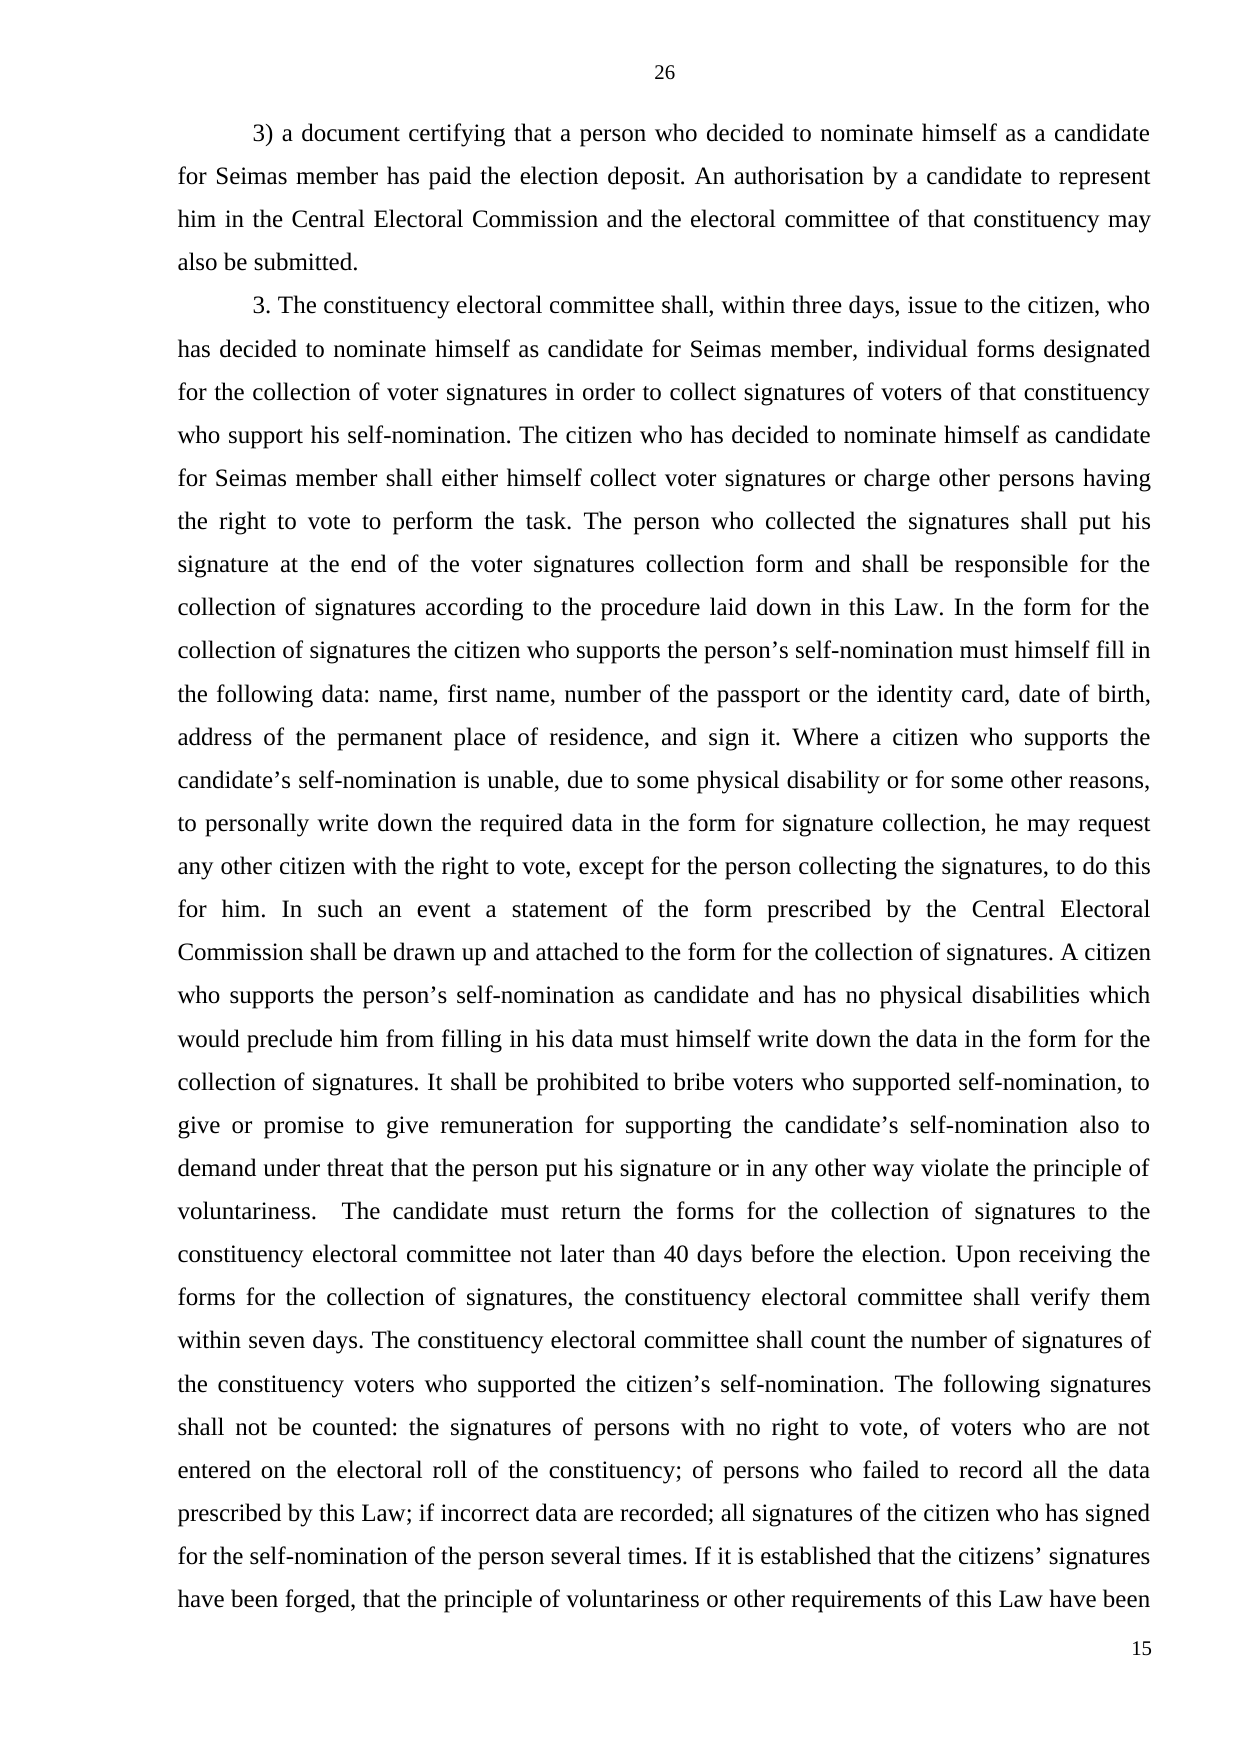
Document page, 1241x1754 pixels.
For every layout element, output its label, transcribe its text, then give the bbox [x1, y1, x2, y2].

text 3) a document certifying that a person who decided to nominate himself as a candidate for Seimas member has paid the election deposit. An authorisation by a candidate to represent him in the Central Electoral Commission and the electoral committee of that constituency may also be submitted. [177, 118, 1152, 276]
text 3. The constituency electoral committee shall, within three days, issue to the citizen, who has decided to nominate himself as candidate for Seimas member, individual forms designated for the collection of voter signatures in order to collect signatures of voters of that constituency who support his self-nomination. The citizen who has decided to nominate himself as candidate for Seimas member shall either himself collect voter signatures or charge other persons having the right to vote to perform the task. The person who collected the signatures shall put his signature at the end of the voter signatures collection form and shall be responsible for the collection of signatures according to the procedure laid down in this Law. In the form for the collection of signatures the citizen who supports the person’s self-nomination must himself fill in the following data: name, first name, number of the passport or the identity card, date of birth, address of the permanent place of residence, and sign it. Where a citizen who supports the candidate’s self-nomination is unable, due to some physical disability or for some other reasons, to personally write down the required data in the form for signature collection, he may request any other citizen with the right to vote, except for the person collecting the signatures, to do this for him. In such an event a statement of the form prescribed by the Central Electoral Commission shall be drawn up and attached to the form for the collection of signatures. A citizen who supports the person’s self-nomination as candidate and has no physical disabilities which would preclude him from filling in his data must himself write down the data in the form for the collection of signatures. It shall be prohibited to bribe voters who supported self-nomination, to give or promise to give remuneration for supporting the candidate’s self-nomination also to demand under threat that the person put his signature or in any other way violate the principle of voluntariness. The candidate must return the forms for the collection of signatures to the constituency electoral committee not later than 40 days before the election. Upon receiving the forms for the collection of signatures, the constituency electoral committee shall verify them within seven days. The constituency electoral committee shall count the number of signatures of the constituency voters who supported the citizen’s self-nomination. The following signatures shall not be counted: the signatures of persons with no right to vote, of voters who are not entered on the electoral roll of the constituency; of persons who failed to record all the data prescribed by this Law; if incorrect data are recorded; all signatures of the citizen who has signed for the self-nomination of the person several times. If it is established that the citizens’ signatures have been forged, that the principle of voluntariness or other requirements of this Law have been [177, 291, 1152, 1613]
